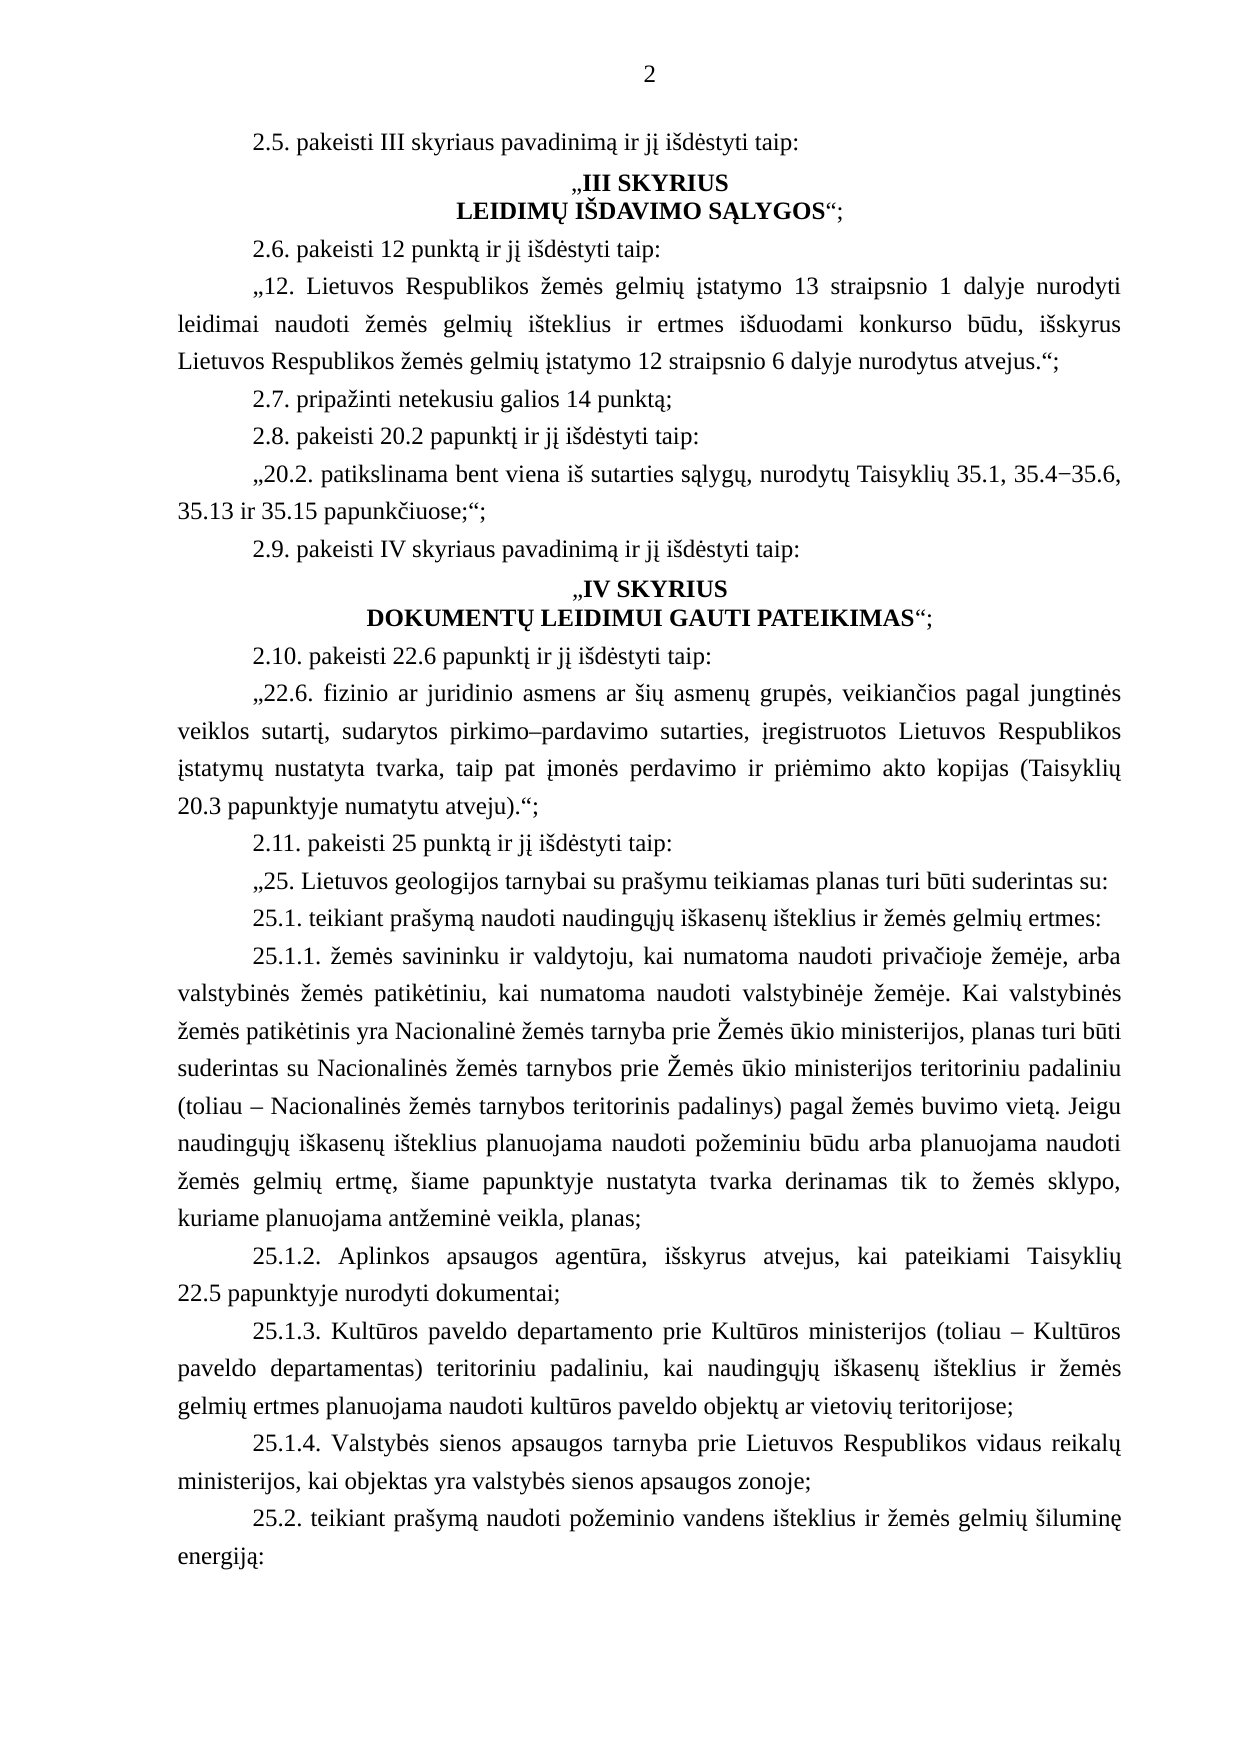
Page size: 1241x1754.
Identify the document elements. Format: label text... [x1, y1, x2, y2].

text „IV SKYRIUS [177, 574, 1122, 603]
text 2.5. pakeisti III skyriaus pavadinimą ir jį išdėstyti taip: [177, 118, 1122, 156]
text 2.9. pakeisti IV skyriaus pavadinimą ir jį išdėstyti taip: [177, 525, 1122, 563]
text „20.2. patikslinama bent viena iš sutarties sąlygų, nurodytų Taisyklių 35.1, 35.4−35.6, 35.13 ir 35.15 papunkčiuose;“; [177, 450, 1122, 525]
text DOKUMENTŲ LEIDIMUI GAUTI PATEIKIMAS“; [177, 603, 1122, 632]
text „25. Lietuvos geologijos tarnybai su prašymu teikiamas planas turi būti suderintas su: [177, 857, 1122, 894]
text 25.1.3. Kultūros paveldo departamento prie Kultūros ministerijos (toliau – Kultūros paveldo departamentas) teritoriniu padaliniu, kai naudingųjų iškasenų išteklius ir žemės gelmių ertmes planuojama naudoti kultūros paveldo objektų ar vietovių teritorijose; [177, 1307, 1122, 1419]
text 2.10. pakeisti 22.6 papunktį ir jį išdėstyti taip: [177, 632, 1122, 669]
text 25.1. teikiant prašymą naudoti naudingųjų iškasenų išteklius ir žemės gelmių ertmes: [177, 894, 1122, 932]
text „22.6. fizinio ar juridinio asmens ar šių asmenų grupės, veikiančios pagal jungtinės veiklos sutartį, sudarytos pirkimo–pardavimo sutarties, įregistruotos Lietuvos Respublikos įstatymų nustatyta tvarka, taip pat įmonės perdavimo ir priėmimo akto kopijas (Taisyklių 20.3 papunktyje numatytu atveju).“; [177, 669, 1122, 819]
text „12. Lietuvos Respublikos žemės gelmių įstatymo 13 straipsnio 1 dalyje nurodyti leidimai naudoti žemės gelmių išteklius ir ertmes išduodami konkurso būdu, išskyrus Lietuvos Respublikos žemės gelmių įstatymo 12 straipsnio 6 dalyje nurodytus atvejus.“; [177, 263, 1122, 375]
text „III SKYRIUS [177, 168, 1122, 196]
text 2.7. pripažinti netekusiu galios 14 punktą; [177, 375, 1122, 413]
text 25.1.1. žemės savininku ir valdytoju, kai numatoma naudoti privačioje žemėje, arba valstybinės žemės patikėtiniu, kai numatoma naudoti valstybinėje žemėje. Kai valstybinės žemės patikėtinis yra Nacionalinė žemės tarnyba prie Žemės ūkio ministerijos, planas turi būti suderintas su Nacionalinės žemės tarnybos prie Žemės ūkio ministerijos teritoriniu padaliniu (toliau – Nacionalinės žemės tarnybos teritorinis padalinys) pagal žemės buvimo vietą. Jeigu naudingųjų iškasenų išteklius planuojama naudoti požeminiu būdu arba planuojama naudoti žemės gelmių ertmę, šiame papunktyje nustatyta tvarka derinamas tik to žemės sklypo, kuriame planuojama antžeminė veikla, planas; [177, 932, 1122, 1232]
text 2.11. pakeisti 25 punktą ir jį išdėstyti taip: [177, 819, 1122, 857]
text 25.1.4. Valstybės sienos apsaugos tarnyba prie Lietuvos Respublikos vidaus reikalų ministerijos, kai objektas yra valstybės sienos apsaugos zonoje; [177, 1419, 1122, 1494]
text 2.8. pakeisti 20.2 papunktį ir jį išdėstyti taip: [177, 413, 1122, 450]
text 25.1.2. Aplinkos apsaugos agentūra, išskyrus atvejus, kai pateikiami Taisyklių 22.5 papunktyje nurodyti dokumentai; [177, 1232, 1122, 1307]
text 25.2. teikiant prašymą naudoti požeminio vandens išteklius ir žemės gelmių šiluminę energiją: [177, 1494, 1122, 1569]
text 2.6. pakeisti 12 punktą ir jį išdėstyti taip: [177, 225, 1122, 263]
text LEIDIMŲ IŠDAVIMO SĄLYGOS“; [177, 196, 1122, 225]
